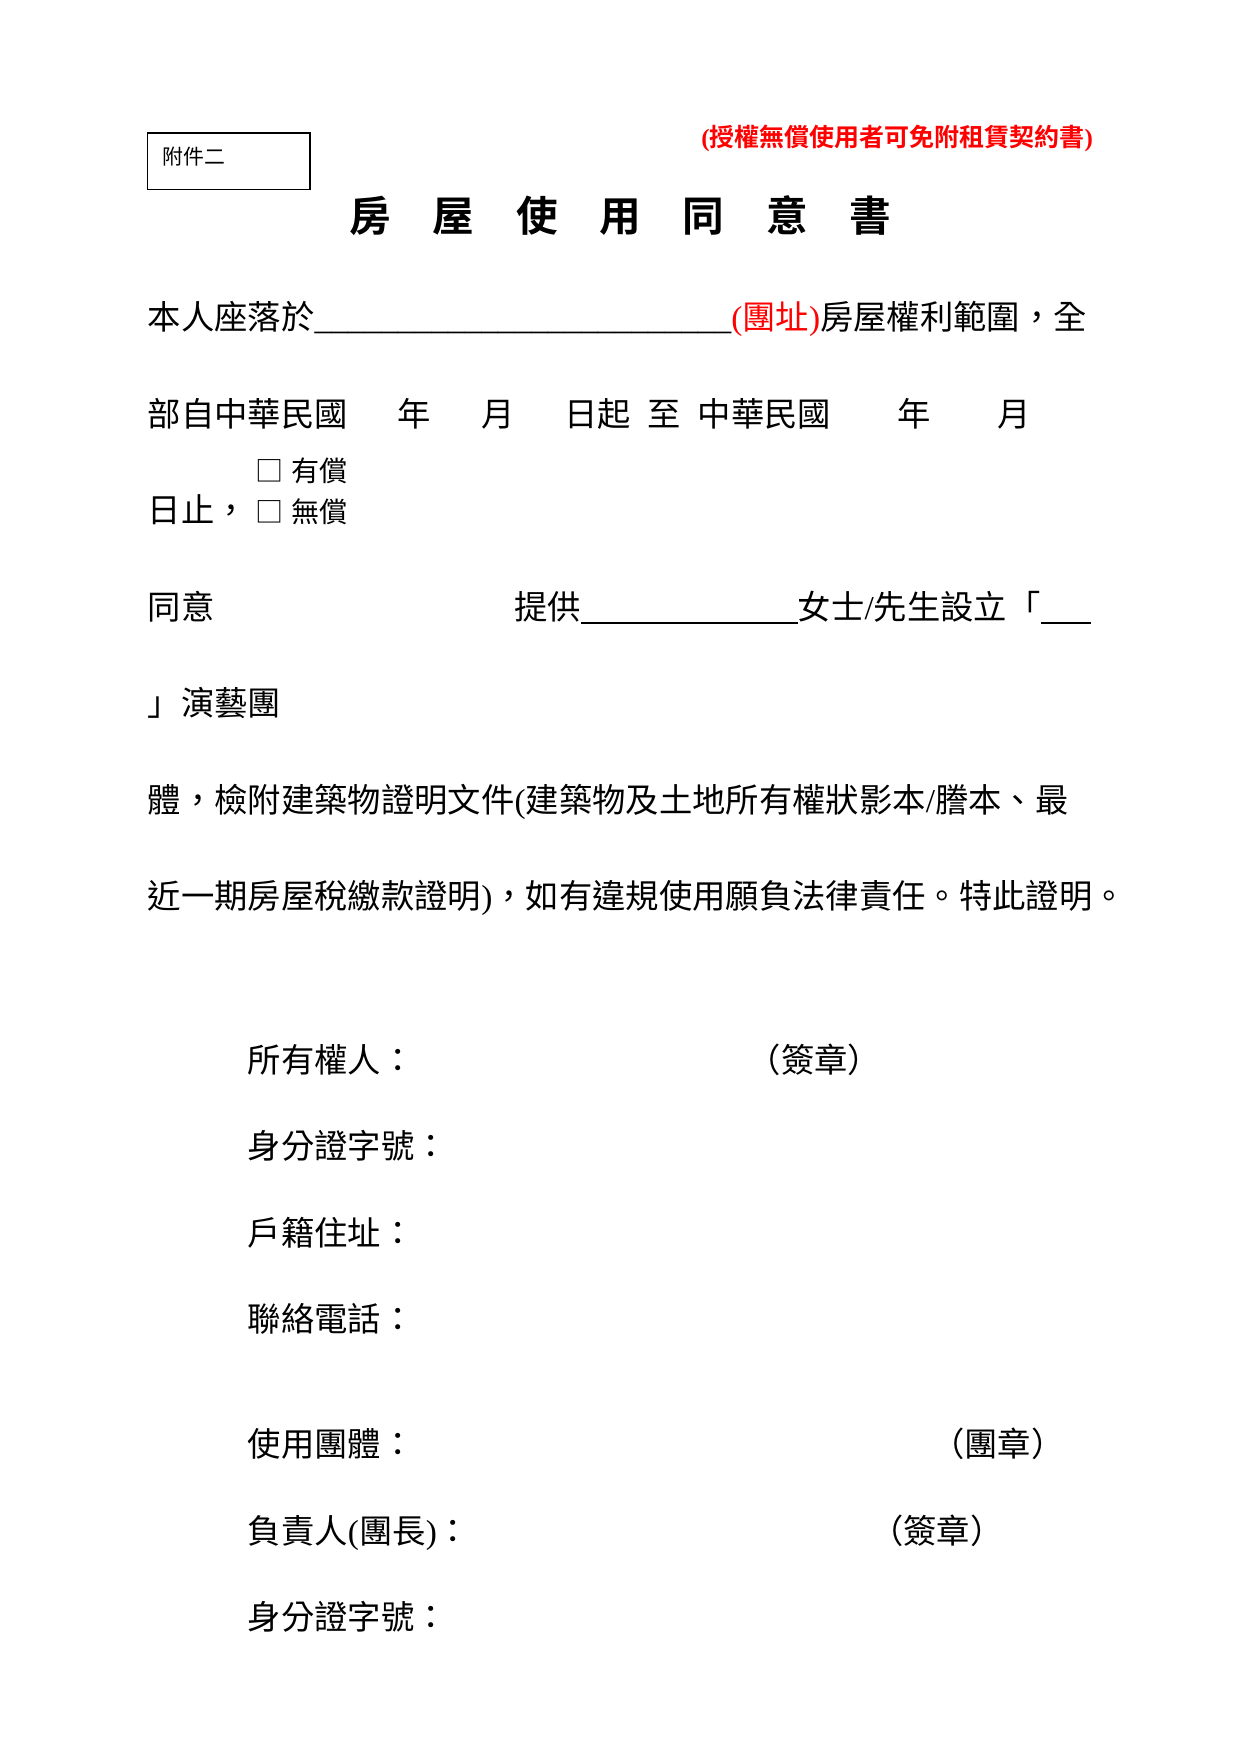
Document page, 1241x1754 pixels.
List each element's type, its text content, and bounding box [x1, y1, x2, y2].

text 本人座落於_________________________(團址)房屋權利範圍，全部自中華民國 年 月 日起 至 中華民國 年 月 日止， [148, 291, 1092, 532]
text 房 屋 使 用 同 意 書 [148, 183, 1092, 243]
text 聯絡電話： [198, 1293, 1092, 1341]
text 同意 提供 女士/先生設立「 」演藝團 [148, 581, 1092, 725]
text 身分證字號： [198, 1591, 1092, 1639]
text 戶籍住址： [198, 1207, 1092, 1255]
text 身分證字號： [198, 1120, 1092, 1168]
text 使用團體： （團章） [198, 1418, 1092, 1466]
text (授權無償使用者可免附租賃契約書) [148, 118, 1092, 154]
text 負責人(團長)： （簽章） [198, 1504, 1092, 1553]
text 所有權人： （簽章） [198, 1033, 1092, 1082]
text 體，檢附建築物證明文件(建築物及土地所有權狀影本/謄本、最近一期房屋稅繳款證明)，如有違規使用願負法律責任。特此證明。 [148, 773, 1092, 918]
